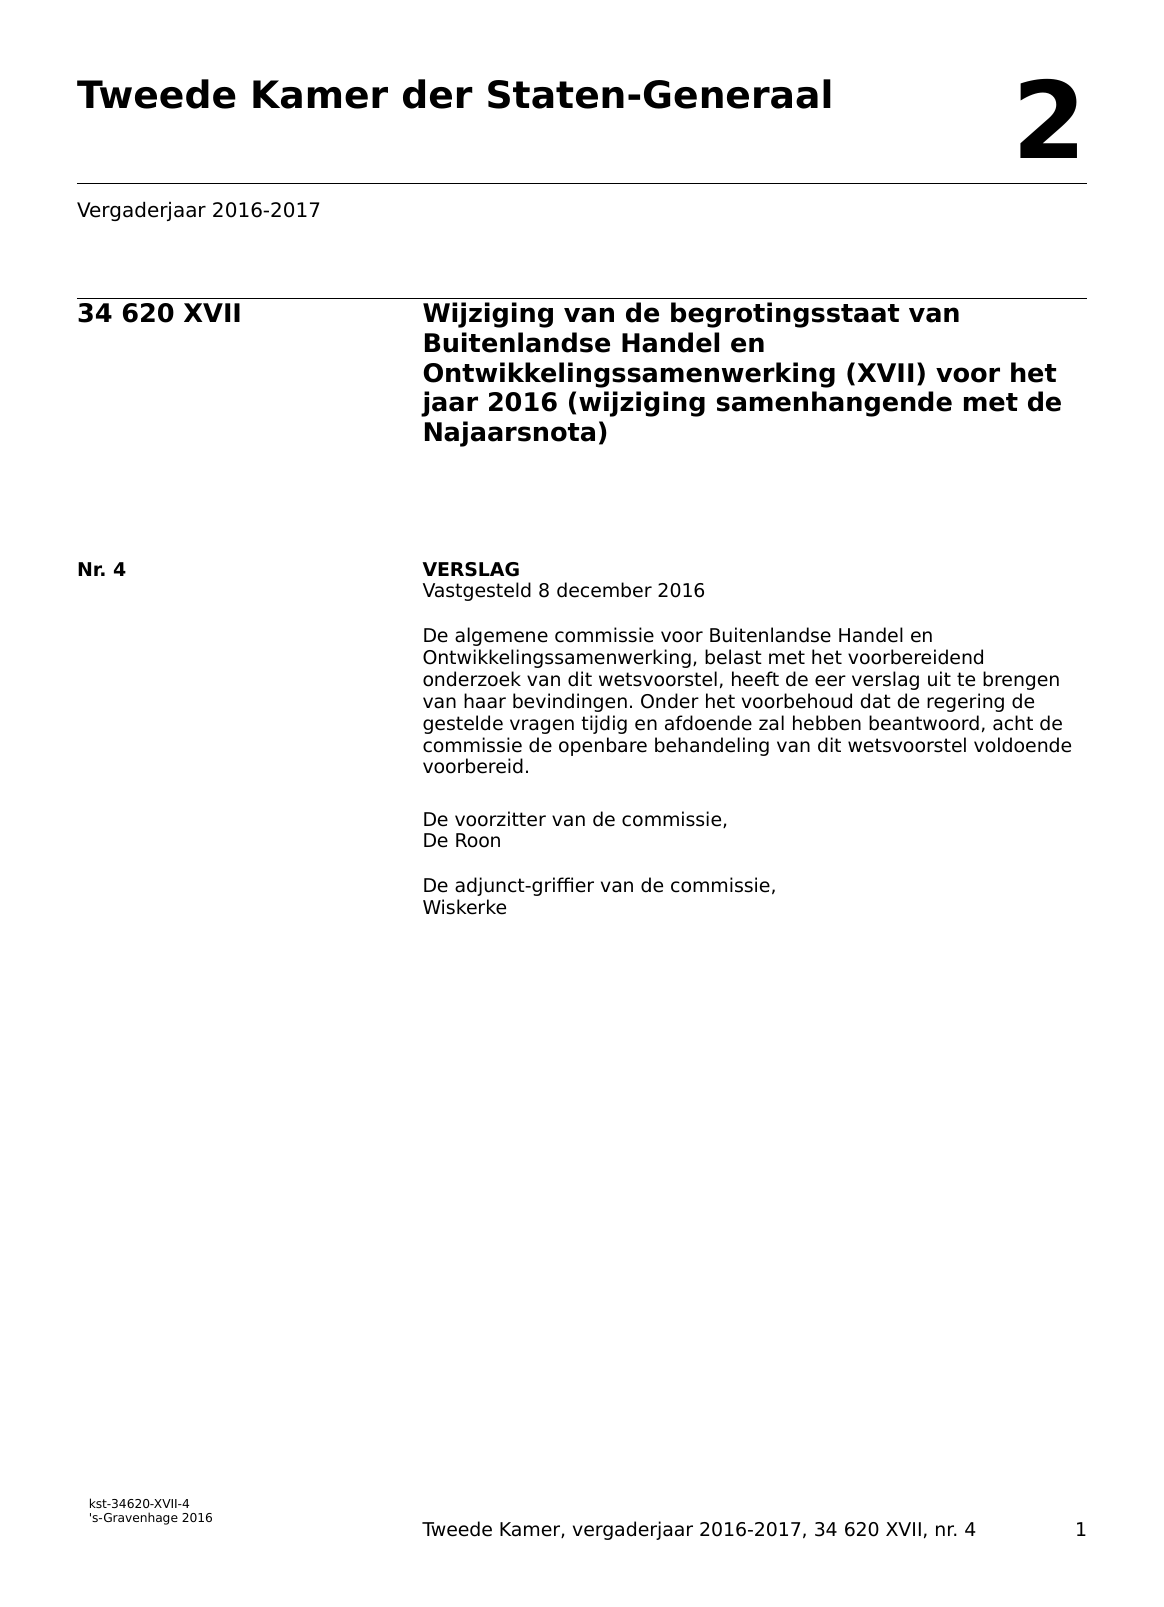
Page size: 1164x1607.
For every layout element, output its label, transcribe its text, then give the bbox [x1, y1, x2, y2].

text 's-Gravenhage 2016 [88, 1511, 323, 1525]
text De adjunct-griffier van de commissie, Wiskerke [422, 874, 1087, 918]
text kst-34620-XVII-4 [88, 1497, 323, 1511]
text De voorzitter van de commissie, De Roon [422, 808, 1087, 852]
text Vastgesteld 8 december 2016 [422, 580, 1087, 602]
subtitle Nr. 4 VERSLAG [77, 558, 1087, 580]
table_cell Vergaderjaar 2016-2017 [77, 184, 1087, 298]
table_header 2 [886, 59, 1087, 183]
subtitle 34 620 XVII Wijziging van de begrotingsstaat van Buitenlandse Handel en Ontwikkelingssamenwerking (XVII) voor het jaar 2016 (wijziging samenhangende met de Najaarsnota) [77, 299, 1087, 447]
table_header Tweede Kamer der Staten-Generaal [77, 59, 886, 183]
text De algemene commissie voor Buitenlandse Handel en Ontwikkelingssamenwerking, belast met het voorbereidend onderzoek van dit wetsvoorstel, heeft de eer verslag uit te brengen van haar bevindingen. Onder het voorbehoud dat de regering de gestelde vragen tijdig en afdoende zal hebben beantwoord, acht de commissie de openbare behandeling van dit wetsvoorstel voldoende voorbereid. [422, 624, 1087, 778]
